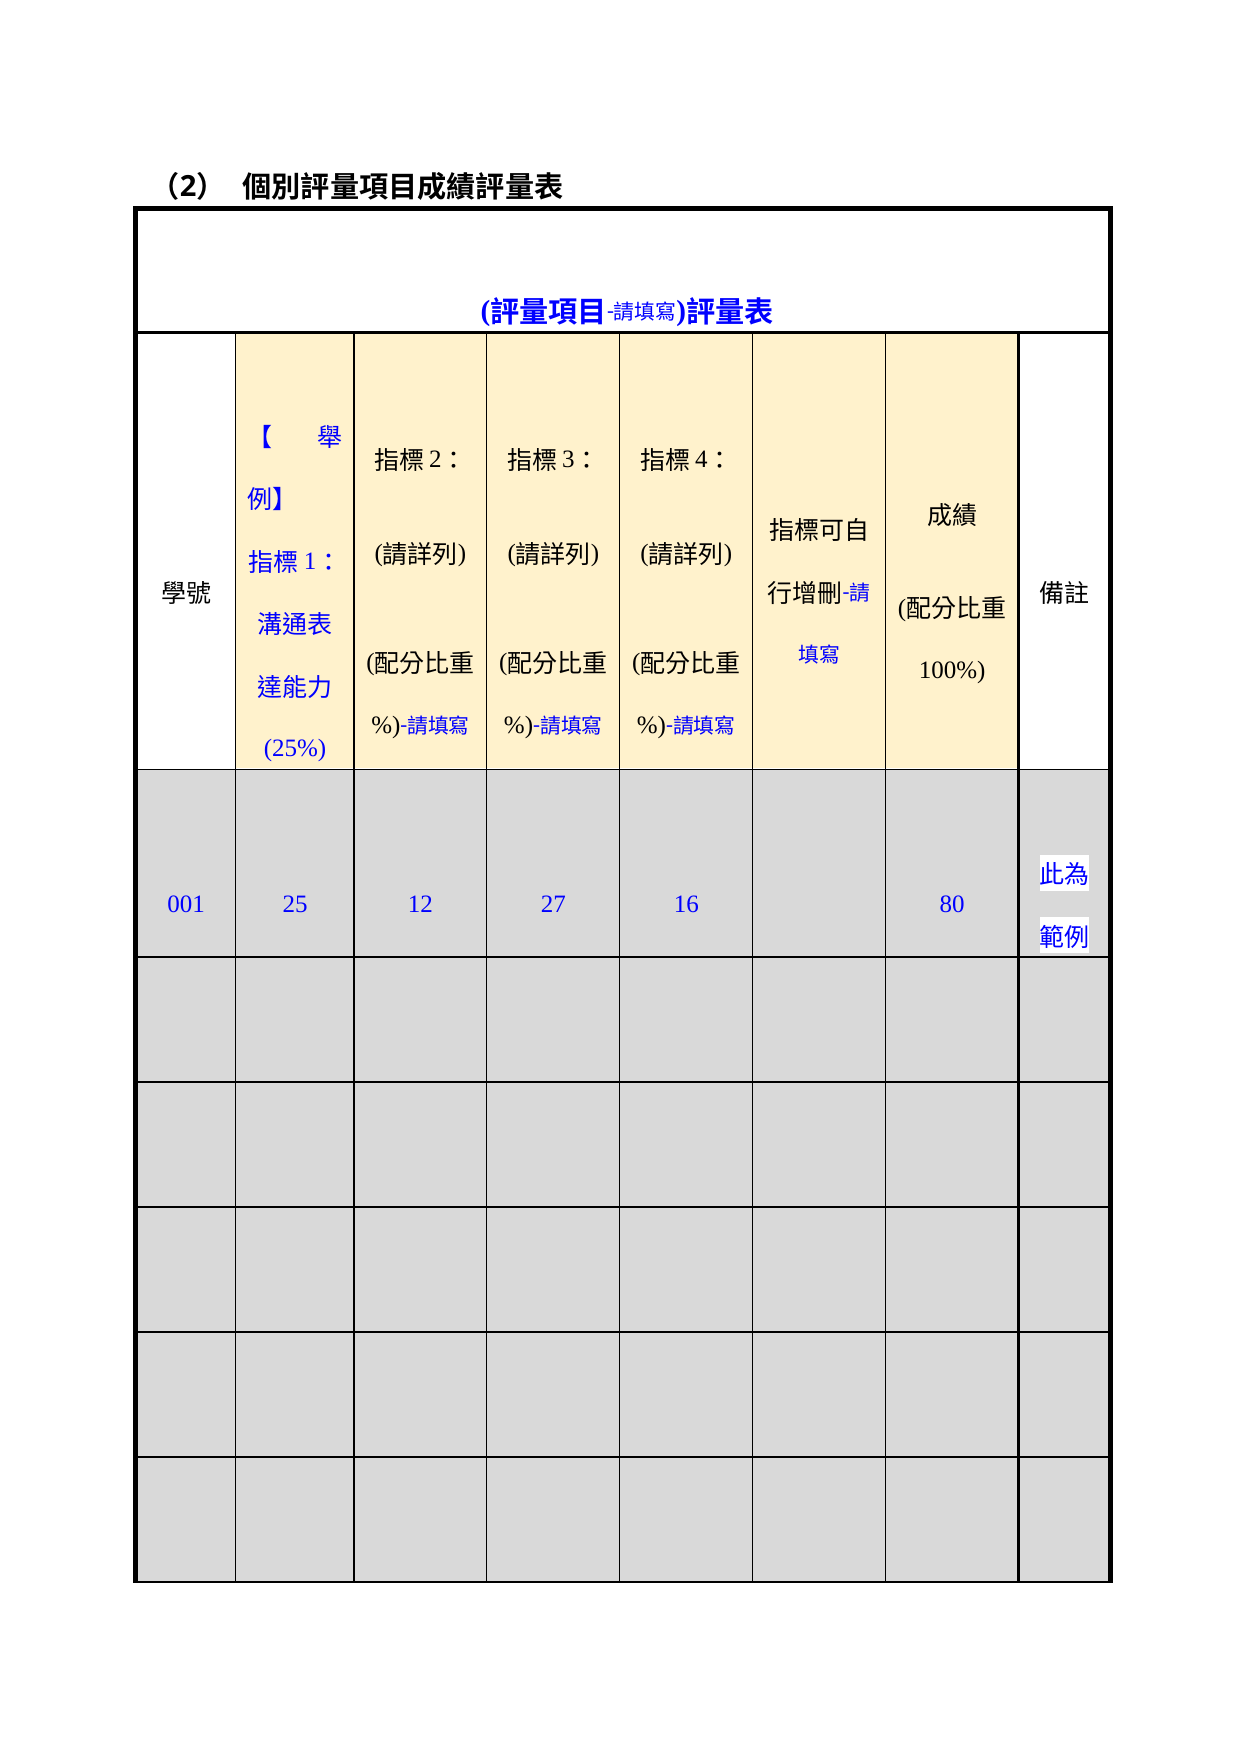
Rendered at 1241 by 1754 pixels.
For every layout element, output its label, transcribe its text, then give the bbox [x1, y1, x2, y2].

table_cell [487, 1333, 619, 1456]
table_cell [138, 1458, 235, 1581]
table_cell 指標4： (請詳列) (配分比重%)-請填寫 [620, 334, 752, 768]
table_cell 成績 (配分比重100%) [886, 334, 1017, 768]
table_cell [620, 1458, 752, 1581]
table_cell [487, 1083, 619, 1206]
table_cell [138, 958, 235, 1081]
table_cell 學號 [138, 334, 235, 768]
table_cell [1020, 1333, 1108, 1456]
table_cell [886, 958, 1017, 1081]
table_cell [886, 1208, 1017, 1331]
table_cell [355, 1458, 486, 1581]
table_cell 16 [620, 770, 752, 956]
table_cell [886, 1458, 1017, 1581]
table_cell 指標2： (請詳列) (配分比重%)-請填寫 [355, 334, 486, 768]
table_cell [236, 958, 353, 1081]
table_cell [620, 1333, 752, 1456]
table_header (評量項目-請填寫)評量表 [138, 211, 1108, 331]
table_cell [1020, 958, 1108, 1081]
table_cell 【舉例】 指標1：溝通表達能力 (25%) [236, 334, 353, 768]
table_cell [355, 1333, 486, 1456]
table_cell [886, 1083, 1017, 1206]
table_cell 備註 [1020, 334, 1108, 768]
table_cell [236, 1458, 353, 1581]
table_cell [487, 1208, 619, 1331]
table_cell [753, 1083, 885, 1206]
table_cell [620, 958, 752, 1081]
table_cell [138, 1208, 235, 1331]
table_cell [236, 1208, 353, 1331]
table_cell [236, 1333, 353, 1456]
table_cell 指標3： (請詳列) (配分比重%)-請填寫 [487, 334, 619, 768]
table_cell [620, 1208, 752, 1331]
table_cell [753, 1333, 885, 1456]
table_cell [1020, 1083, 1108, 1206]
table_cell [138, 1333, 235, 1456]
table_cell [753, 1208, 885, 1331]
table_cell [753, 1458, 885, 1581]
table_cell [620, 1083, 752, 1206]
table_cell [355, 958, 486, 1081]
table_cell [753, 958, 885, 1081]
table_cell [236, 1083, 353, 1206]
table_cell [355, 1083, 486, 1206]
table_cell [1020, 1208, 1108, 1331]
table_cell [355, 1208, 486, 1331]
table_cell 80 [886, 770, 1017, 956]
table_cell [753, 770, 885, 956]
table_cell [1020, 1458, 1108, 1581]
table_cell [487, 958, 619, 1081]
table_cell [138, 1083, 235, 1206]
table_cell 25 [236, 770, 353, 956]
table_cell 001 [138, 770, 235, 956]
table_cell [886, 1333, 1017, 1456]
table_cell 此為範例 [1020, 770, 1108, 956]
table_cell 12 [355, 770, 486, 956]
table_cell [487, 1458, 619, 1581]
table_cell 27 [487, 770, 619, 956]
list 個別評量項目成績評量表 [150, 143, 1165, 206]
table_cell 指標可自行增刪-請填寫 [753, 334, 885, 768]
